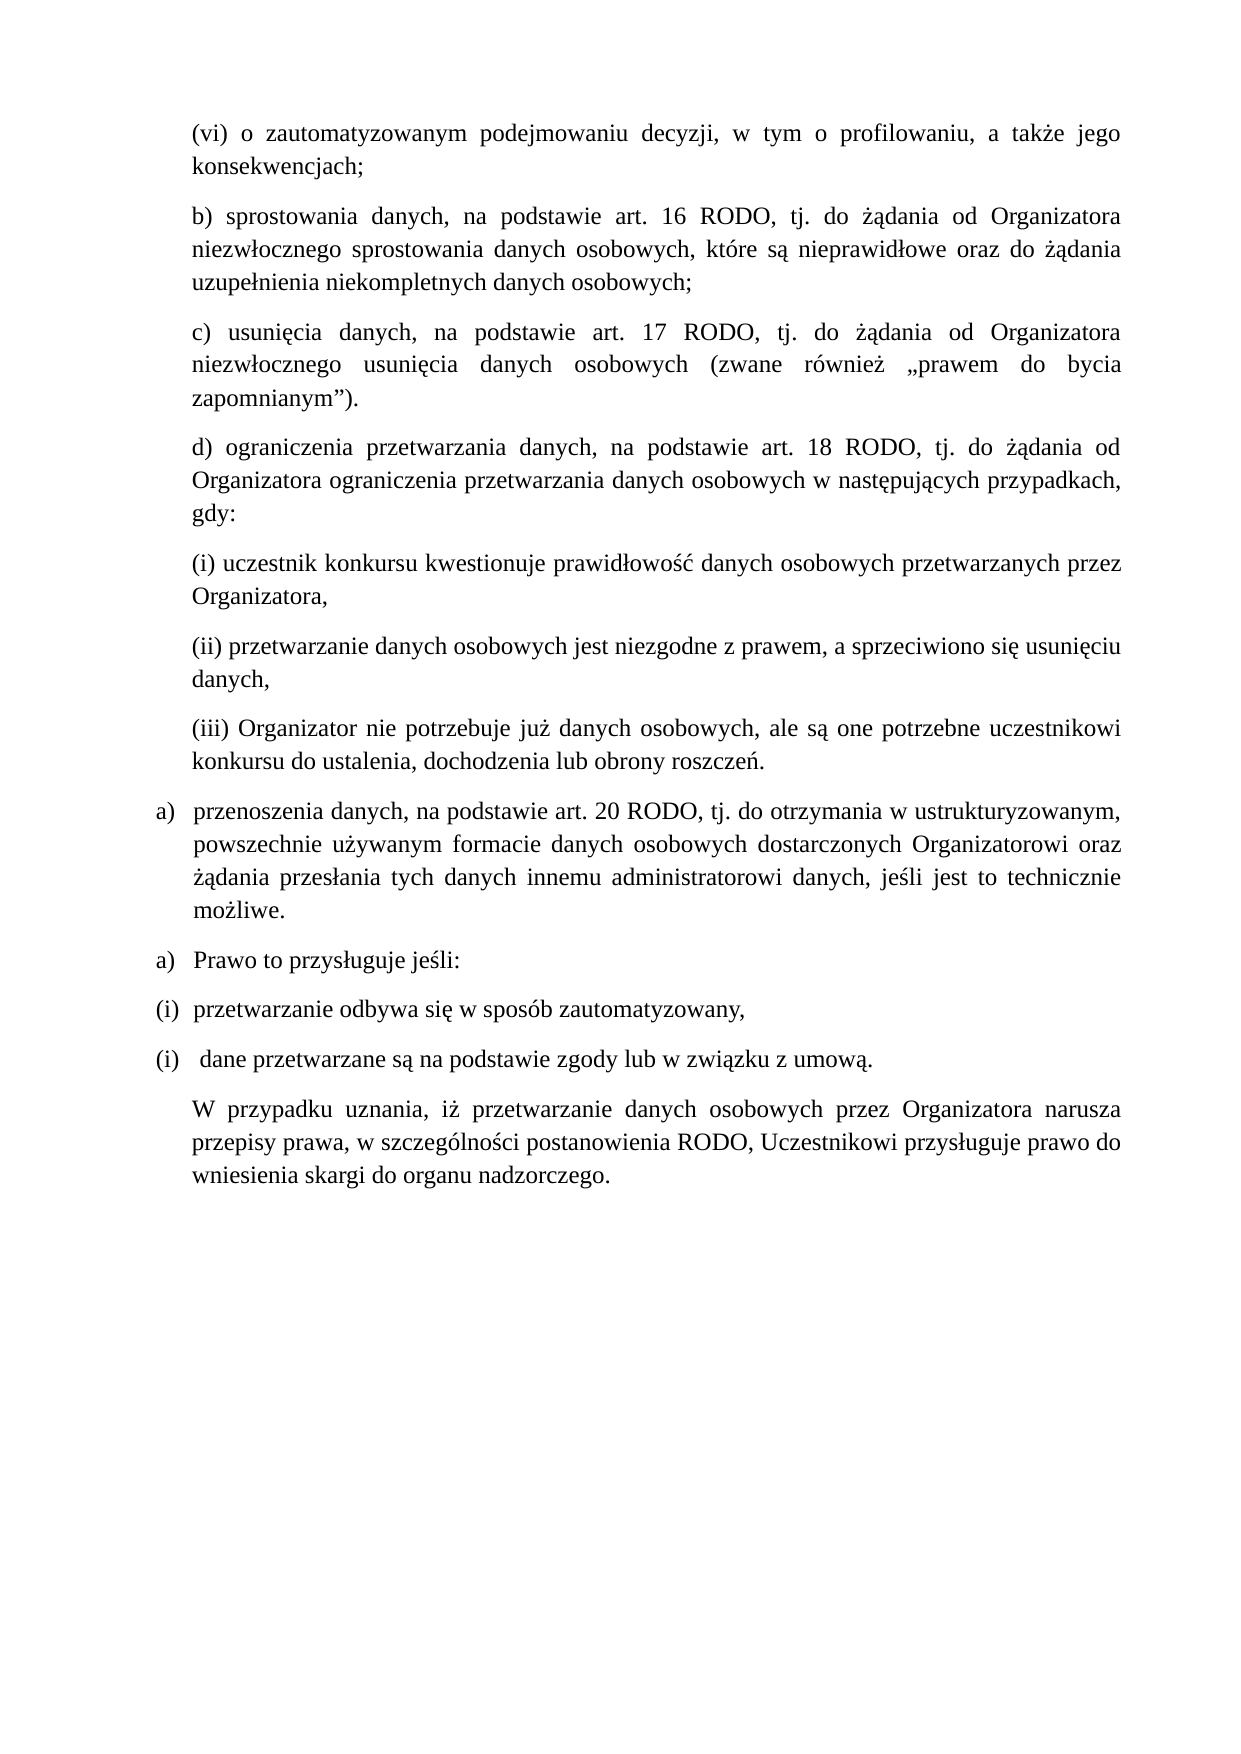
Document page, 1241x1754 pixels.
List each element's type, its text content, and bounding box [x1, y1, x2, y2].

text (i) uczestnik konkursu kwestionuje prawidłowość danych osobowych przetwarzanych przez Organizatora, [192, 548, 1122, 610]
list przenoszenia danych, na podstawie art. 20 RODO, tj. do otrzymania w ustrukturyzowanym, powszechnie używanym formacie danych osobowych dostarczonych Organizatorowi oraz żądania przesłania tych danych innemu administratorowi danych, jeśli jest to technicznie możliwe. [156, 796, 1122, 924]
text (vi) o zautomatyzowanym podejmowaniu decyzji, w tym o profilowaniu, a także jego konsekwencjach; [192, 118, 1122, 180]
list dane przetwarzane są na podstawie zgody lub w związku z umową. [156, 1044, 1122, 1073]
text (ii) przetwarzanie danych osobowych jest niezgodne z prawem, a sprzeciwiono się usunięciu danych, [192, 631, 1122, 692]
text W przypadku uznania, iż przetwarzanie danych osobowych przez Organizatora narusza przepisy prawa, w szczególności postanowienia RODO, Uczestnikowi przysługuje prawo do wniesienia skargi do organu nadzorczego. [192, 1094, 1122, 1189]
list przetwarzanie odbywa się w sposób zautomatyzowany, [156, 994, 1122, 1023]
text (iii) Organizator nie potrzebuje już danych osobowych, ale są one potrzebne uczestnikowi konkursu do ustalenia, dochodzenia lub obrony roszczeń. [192, 713, 1122, 775]
text b) sprostowania danych, na podstawie art. 16 RODO, tj. do żądania od Organizatora niezwłocznego sprostowania danych osobowych, które są nieprawidłowe oraz do żądania uzupełnienia niekompletnych danych osobowych; [192, 201, 1122, 296]
text d) ograniczenia przetwarzania danych, na podstawie art. 18 RODO, tj. do żądania od Organizatora ograniczenia przetwarzania danych osobowych w następujących przypadkach, gdy: [192, 432, 1122, 527]
list Prawo to przysługuje jeśli: [156, 945, 1122, 974]
text c) usunięcia danych, na podstawie art. 17 RODO, tj. do żądania od Organizatora niezwłocznego usunięcia danych osobowych (zwane również „prawem do bycia zapomnianym”). [192, 317, 1122, 411]
